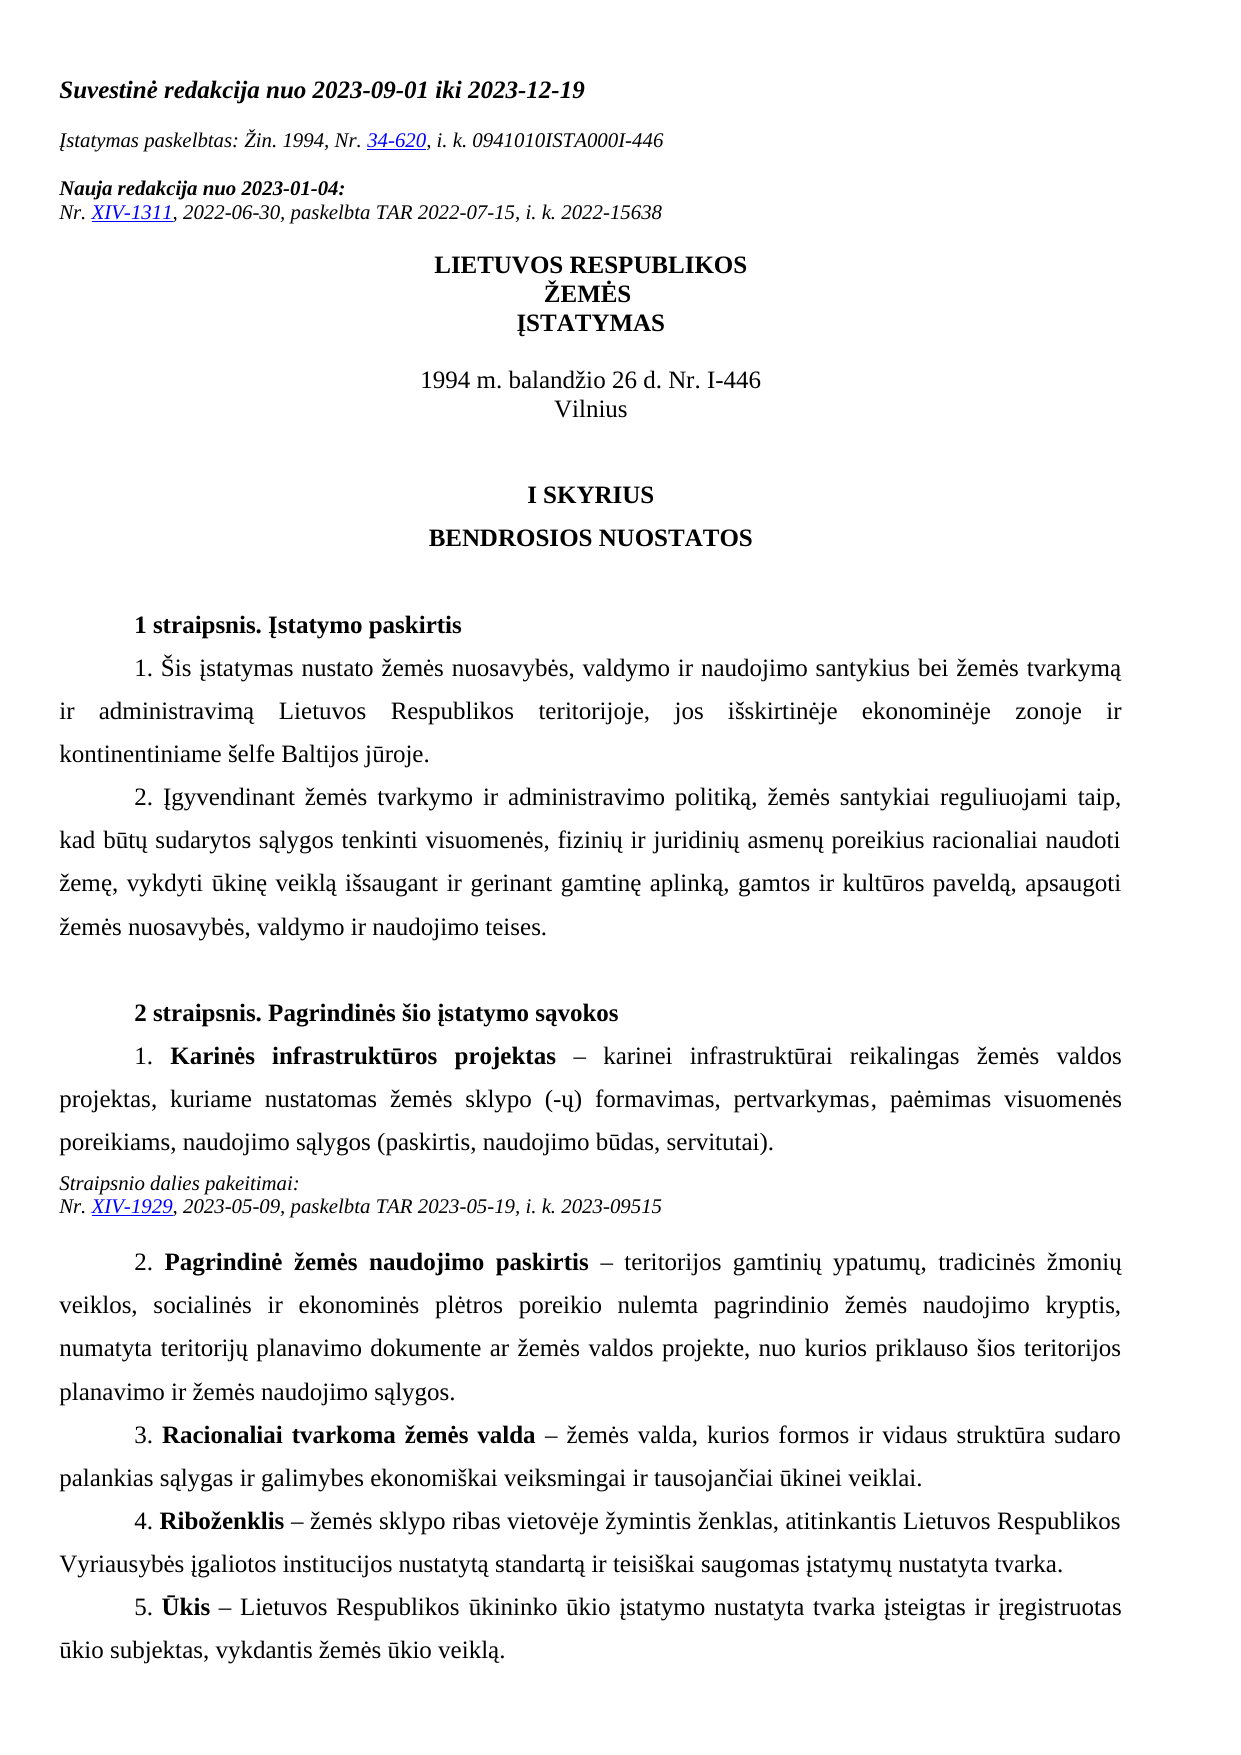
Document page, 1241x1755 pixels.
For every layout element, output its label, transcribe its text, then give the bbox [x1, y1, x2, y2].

text Straipsnio dalies pakeitimai: [59, 1170, 1122, 1194]
text Suvestinė redakcija nuo 2023-09-01 iki 2023-12-19 [59, 75, 1122, 104]
text Įstatymas paskelbtas: Žin. 1994, Nr. 34-620, i. k. 0941010ISTA000I-446 [59, 128, 1122, 152]
text 2. Įgyvendinant žemės tvarkymo ir administravimo politiką, žemės santykiai reguliuojami taip, kad būtų sudarytos sąlygos tenkinti visuomenės, fizinių ir juridinių asmenų poreikius racionaliai naudoti žemę, vykdyti ūkinę veiklą išsaugant ir gerinant gamtinę aplinką, gamtos ir kultūros paveldą, apsaugoti žemės nuosavybės, valdymo ir naudojimo teises. [59, 782, 1122, 940]
text 4. Riboženklis – žemės sklypo ribas vietovėje žymintis ženklas, atitinkantis Lietuvos Respublikos Vyriausybės įgaliotos institucijos nustatytą standartą ir teisiškai saugomas įstatymų nustatyta tvarka. [59, 1506, 1122, 1578]
text ĮSTATYMAS [59, 308, 1122, 337]
text 3. Racionaliai tvarkoma žemės valda – žemės valda, kurios formos ir vidaus struktūra sudaro palankias sąlygas ir galimybes ekonomiškai veiksmingai ir tausojančiai ūkinei veiklai. [59, 1420, 1122, 1492]
text LIETUVOS RESPUBLIKOS [59, 250, 1122, 279]
text Nr. XIV-1929, 2023-05-09, paskelbta TAR 2023-05-19, i. k. 2023-09515 [59, 1194, 1122, 1218]
text 1. Šis įstatymas nustato žemės nuosavybės, valdymo ir naudojimo santykius bei žemės tvarkymą ir administravimą Lietuvos Respublikos teritorijoje, jos išskirtinėje ekonominėje zonoje ir kontinentiniame šelfe Baltijos jūroje. [59, 653, 1122, 768]
text 5. Ūkis – Lietuvos Respublikos ūkininko ūkio įstatymo nustatyta tvarka įsteigtas ir įregistruotas ūkio subjektas, vykdantis žemės ūkio veiklą. [59, 1592, 1122, 1664]
text ŽEMĖS [59, 279, 1122, 308]
text 1994 m. balandžio 26 d. Nr. I-446 [59, 365, 1122, 394]
text BENDROSIOS NUOSTATOS [59, 523, 1122, 552]
text 1 straipsnis. Įstatymo paskirtis [59, 610, 1122, 638]
text Nr. XIV-1311, 2022-06-30, paskelbta TAR 2022-07-15, i. k. 2022-15638 [59, 200, 1122, 224]
text Nauja redakcija nuo 2023-01-04: [59, 176, 1122, 200]
text Vilnius [59, 394, 1122, 423]
text 2. Pagrindinė žemės naudojimo paskirtis – teritorijos gamtinių ypatumų, tradicinės žmonių veiklos, socialinės ir ekonominės plėtros poreikio nulemta pagrindinio žemės naudojimo kryptis, numatyta teritorijų planavimo dokumente ar žemės valdos projekte, nuo kurios priklauso šios teritorijos planavimo ir žemės naudojimo sąlygos. [59, 1247, 1122, 1405]
text 1. Karinės infrastruktūros projektas – karinei infrastruktūrai reikalingas žemės valdos projektas, kuriame nustatomas žemės sklypo (-ų) formavimas, pertvarkymas, paėmimas visuomenės poreikiams, naudojimo sąlygos (paskirtis, naudojimo būdas, servitutai). [59, 1041, 1122, 1156]
text I SKyRIuS [59, 480, 1122, 509]
text 2 straipsnis. Pagrindinės šio įstatymo sąvokos [59, 998, 1122, 1027]
